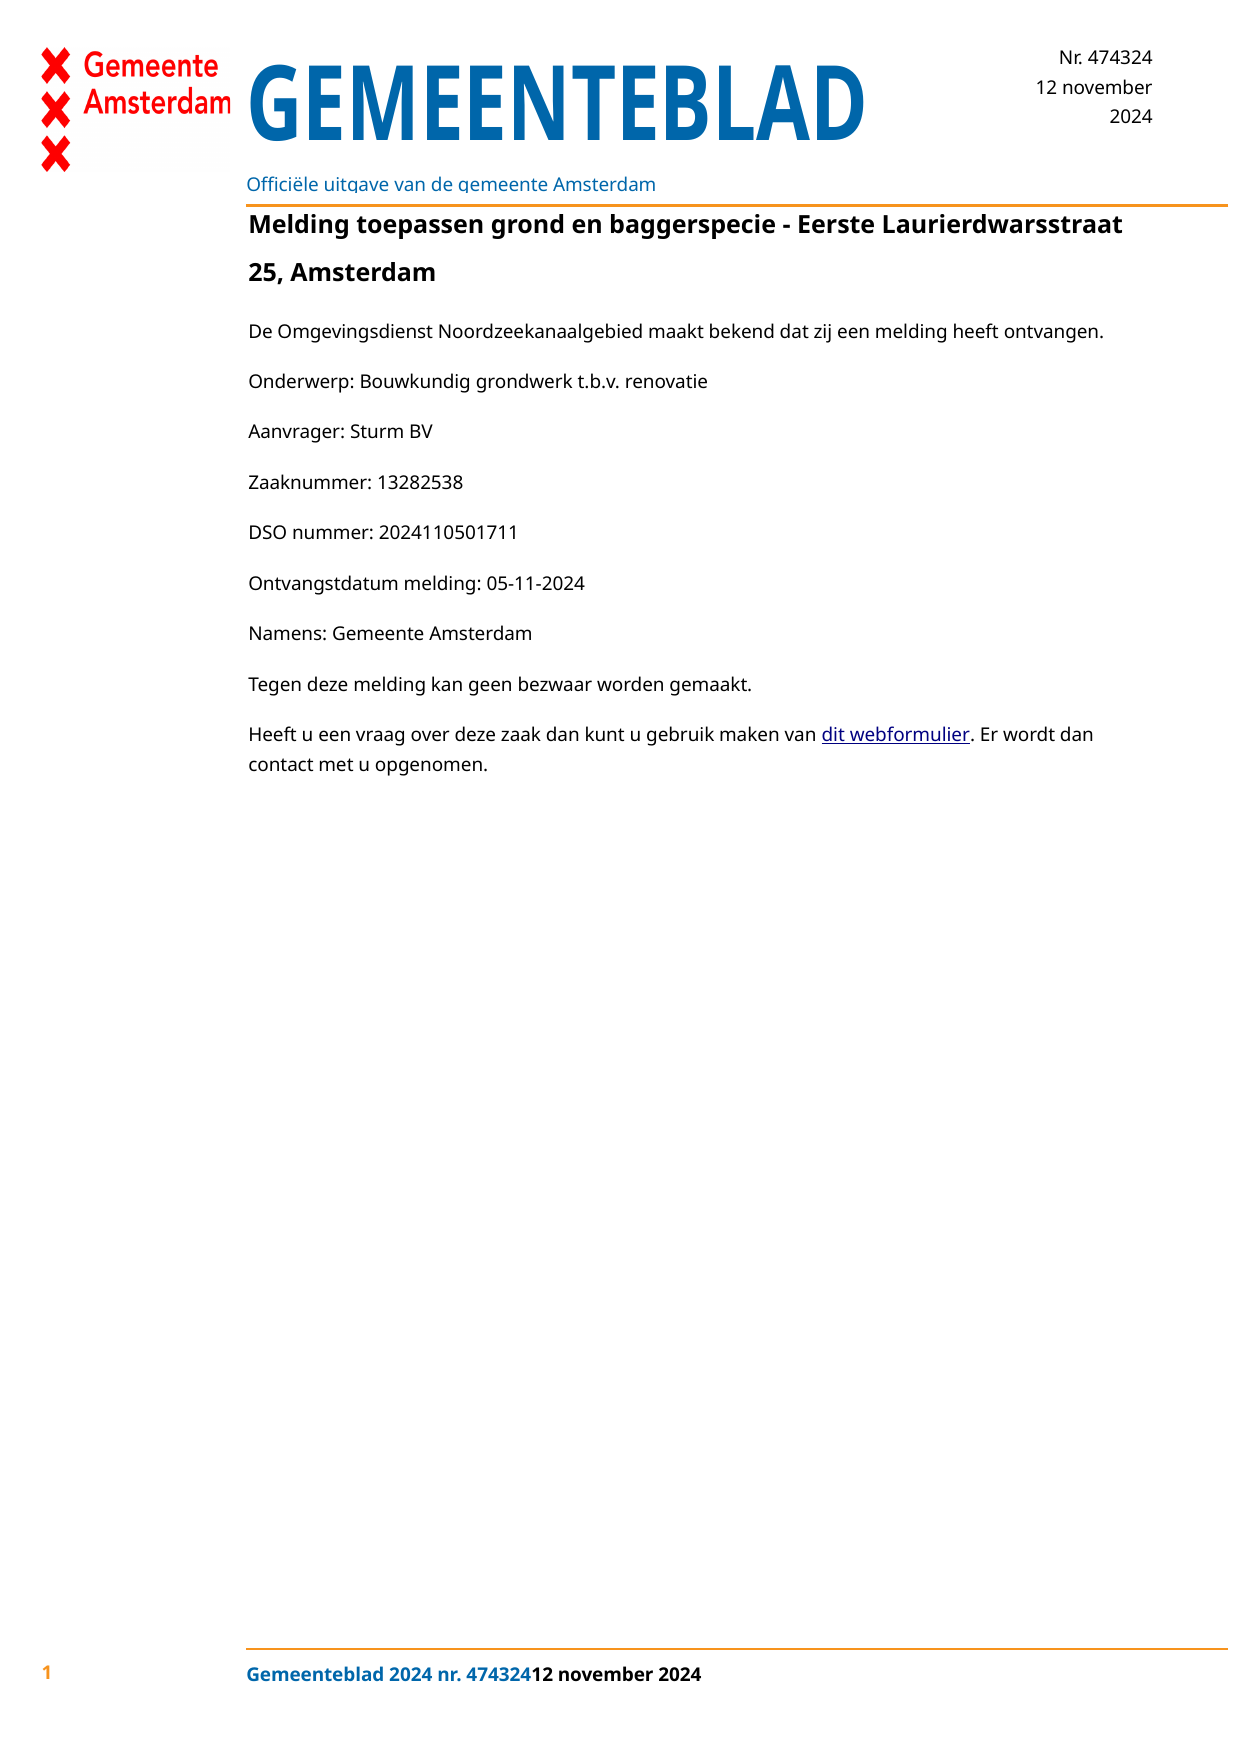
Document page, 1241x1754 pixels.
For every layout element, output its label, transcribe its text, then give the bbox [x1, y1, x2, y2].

text Ontvangstdatum melding: 05-11-2024 [248, 570, 1152, 596]
picture [41, 47, 231, 172]
text DSO nummer: 2024110501711 [248, 519, 1152, 545]
text Zaaknummer: 13282538 [248, 469, 1152, 495]
text Tegen deze melding kan geen bezwaar worden gemaakt. [248, 671, 1152, 697]
text Aanvrager: Sturm BV [248, 419, 1152, 444]
text Melding toepassen grond en baggerspecie - Eerste Laurierdwarsstraat 25, Amsterdam [248, 207, 1152, 288]
text Onderwerp: Bouwkundig grondwerk t.b.v. renovatie [248, 368, 1152, 394]
text Namens: Gemeente Amsterdam [248, 620, 1152, 646]
text Heeft u een vraag over deze zaak dan kunt u gebruik maken van dit webformulier. Er wordt dan contact met u opgenomen. [248, 721, 1152, 777]
text De Omgevingsdienst Noordzeekanaalgebied maakt bekend dat zij een melding heeft ontvangen. [248, 318, 1152, 344]
